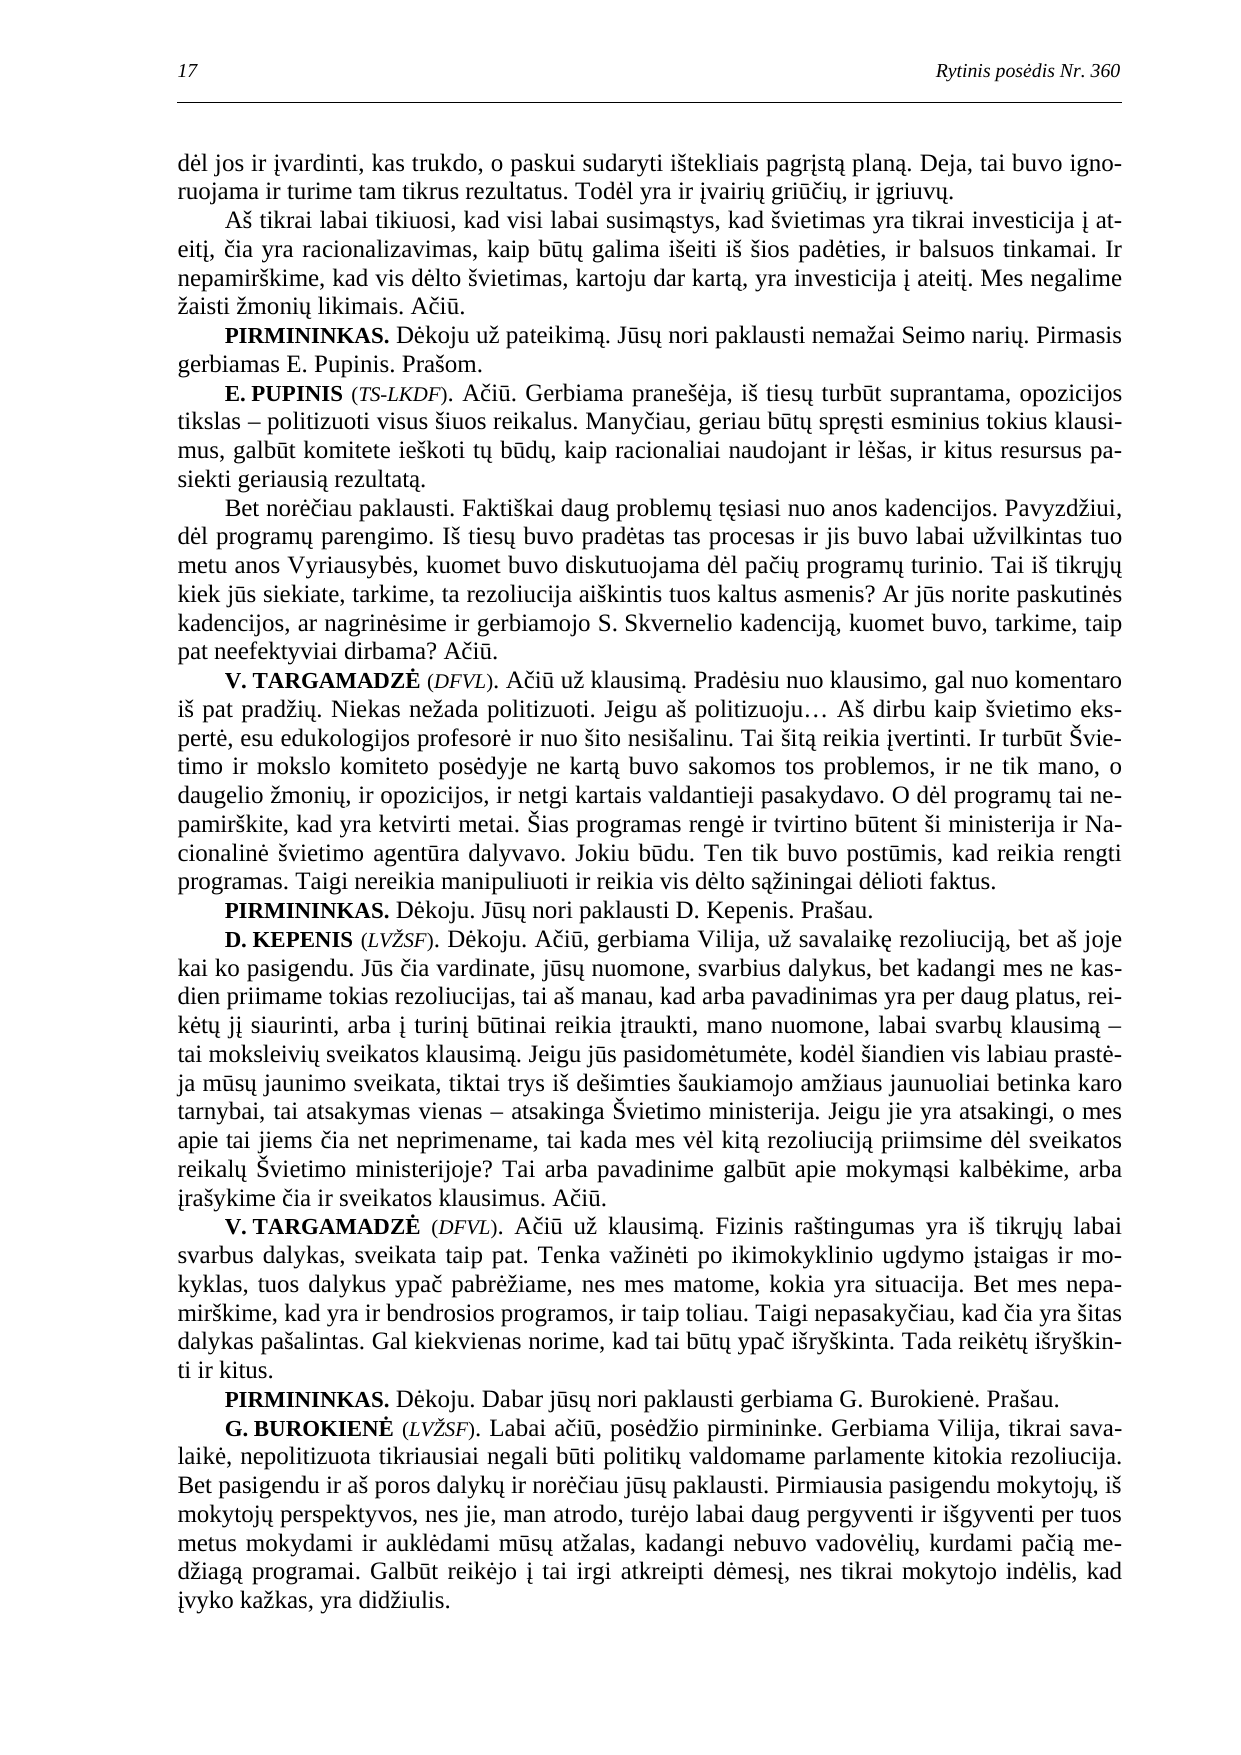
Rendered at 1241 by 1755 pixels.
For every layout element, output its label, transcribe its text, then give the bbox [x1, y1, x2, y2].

text Bet no­rė­čiau pa­klaus­ti. Fak­tiš­kai daug pro­ble­mų tę­sia­si nuo anos ka­den­ci­jos. Pa­vyz­džiui, dėl pro­gra­mų pa­ren­gi­mo. Iš tie­sų bu­vo pra­dė­tas tas pro­ce­sas ir jis bu­vo la­bai už­vil­kin­tas tuo me­tu anos Vy­riau­sy­bės, kuo­met bu­vo dis­ku­tuo­ja­ma dėl pa­čių pro­gra­mų tu­ri­nio. Tai iš tik­rų­jų kiek jūs sie­kia­te, tar­ki­me, ta re­zo­liu­ci­ja aiš­kin­tis tuos kal­tus as­me­nis? Ar jūs no­ri­te pas­ku­ti­nės ka­den­ci­jos, ar nag­ri­nė­si­me ir ger­bia­mo­jo S. Skver­ne­lio ka­den­ci­ją, kuo­met bu­vo, tar­ki­me, taip pat ne­efek­ty­viai dir­ba­ma? Ačiū. [177, 493, 1122, 665]
text PIRMININKAS. Dė­ko­ju už pa­tei­ki­mą. Jū­sų no­ri pa­klaus­ti ne­ma­žai Sei­mo na­rių. Pir­ma­sis ger­bia­mas E. Pu­pi­nis. Pra­šom. [177, 320, 1122, 378]
text PIRMININKAS. Dė­ko­ju. Da­bar jū­sų no­ri pa­klaus­ti ger­bia­ma G. Bu­ro­kie­nė. Pra­šau. [177, 1384, 1122, 1413]
text V. TARGAMADZĖ (DFVL). Ačiū už klau­si­mą. Fi­zi­nis raš­tin­gu­mas yra iš tik­rų­jų la­bai svar­bus da­ly­kas, svei­ka­ta taip pat. Ten­ka va­ži­nė­ti po iki­mo­kyk­li­nio ug­dy­mo įstai­gas ir mo­kyk­las, tuos da­ly­kus ypa­č pa­brė­žia­me, nes mes ma­to­me, ko­kia yra si­tu­a­ci­ja. Bet mes ne­pa­mirš­ki­me, kad yra ir ben­dro­sios pro­gra­mos, ir taip to­liau. Tai­gi ne­pa­sa­ky­čiau, kad čia yra ši­tas da­ly­kas pa­ša­lin­tas. Gal kiek­vie­nas no­ri­me, kad tai bū­tų ypač iš­ryš­kin­ta. Ta­da rei­kė­tų iš­ryš­kin­ti ir ki­tus. [177, 1211, 1122, 1384]
text G. BUROKIENĖ (LVŽSF). La­bai ačiū, po­sė­džio pir­mi­nin­ke. Ger­bia­ma Vi­li­ja, tik­rai sa­va­lai­kė, ne­po­li­ti­zuo­ta tik­riau­siai ne­ga­li bū­ti po­li­ti­kų val­do­ma­me par­la­men­te ki­to­kia re­zo­liu­ci­ja. Bet pa­si­gen­du ir aš po­ros da­ly­kų ir no­rė­čiau jū­sų pa­klaus­ti. Pir­miau­sia pa­si­gen­du mo­ky­to­jų, iš mo­ky­to­jų per­spek­ty­vos, nes jie, man at­ro­do, tu­rė­jo la­bai daug per­gy­ven­ti ir iš­gy­ven­ti per tuos me­tus mo­ky­da­mi ir auk­lė­da­mi mū­sų at­ža­las, ka­dan­gi ne­bu­vo va­do­vė­lių, kur­da­mi pa­čią me­džia­gą pro­gra­mai. Gal­būt rei­kė­jo į tai ir­gi at­kreip­ti dė­me­sį, nes tik­rai mo­ky­to­jo in­dė­lis, kad įvy­ko kaž­kas, yra di­džiu­lis. [177, 1413, 1122, 1614]
text Aš tik­rai la­bai ti­kiuo­si, kad vi­si la­bai su­si­mąs­tys, kad švie­ti­mas yra tik­rai in­ves­ti­ci­ja į at­ei­tį, čia yra ra­cio­na­li­za­vi­mas, kaip bū­tų ga­li­ma iš­ei­ti iš šios pa­dė­ties, ir bal­suos tin­ka­mai. Ir ne­pa­mirš­ki­me, kad vis dėl­to švie­ti­mas, kar­to­ju dar kar­tą, yra in­ves­ti­ci­ja į at­ei­tį. Mes ne­ga­li­me žais­ti žmo­nių li­ki­mais. Ačiū. [177, 205, 1122, 320]
text D. KEPENIS (LVŽSF). Dė­ko­ju. Ačiū, ger­bia­ma Vi­li­ja, už sa­va­lai­kę re­zo­liu­ci­ją, bet aš jo­je kai ko pa­si­gen­du. Jūs čia var­di­na­te, jū­sų nuo­mo­ne, svar­bius da­ly­kus, bet ka­dan­gi mes ne kas­dien pri­ima­me to­kias re­zo­liu­ci­jas, tai aš ma­nau, kad ar­ba pa­va­di­ni­mas yra per daug pla­tus, rei­kė­tų jį siau­rin­ti, ar­ba į tu­ri­nį bū­ti­nai rei­kia įtrauk­ti, ma­no nuo­mo­ne, la­bai svar­bų klau­si­mą – tai moks­lei­vių svei­ka­tos klau­si­mą. Jei­gu jūs pa­si­do­mė­tu­mė­te, ko­dėl šian­dien vis la­biau pra­stė­ja mū­sų jau­ni­mo svei­ka­ta, tik­tai trys iš de­šim­ties šau­kia­mo­jo am­žiaus jau­nuo­liai be­tin­ka ka­ro tar­ny­bai, tai at­sa­ky­mas vie­nas – at­sa­kin­ga Švie­ti­mo mi­nis­te­ri­ja. Jei­gu jie yra at­sa­kin­gi, o mes apie tai jiems čia net ne­pri­me­na­me, tai ka­da mes vėl ki­tą re­zo­liu­ci­ją pri­im­si­me dėl svei­ka­tos rei­ka­lų Švie­ti­mo mi­nis­te­ri­jo­je? Tai ar­ba pa­va­di­ni­me gal­būt apie mo­ky­mą­si kal­bė­ki­me, ar­ba įra­šy­ki­me čia ir svei­ka­tos klau­si­mus. Ačiū. [177, 924, 1122, 1211]
text PIRMININKAS. Dė­ko­ju. Jū­sų no­ri pa­klaus­ti D. Ke­pe­nis. Pra­šau. [177, 895, 1122, 924]
text dėl jos ir įvar­din­ti, kas truk­do, o pas­kui su­da­ry­ti iš­tek­liais pa­grįs­tą pla­ną. De­ja, tai bu­vo ig­no­ruo­ja­ma ir tu­ri­me tam tik­rus re­zul­ta­tus. To­dėl yra ir įvai­rių griū­čių, ir įgriu­vų. [177, 148, 1122, 205]
text E. PUPINIS (TS-LKDF). Ačiū. Ger­bia­ma pra­ne­šė­ja, iš tie­sų tur­būt su­pran­ta­ma, opo­zi­ci­jos tiks­las – po­li­ti­zuo­ti vi­sus šiuos rei­ka­lus. Ma­ny­čiau, ge­riau bū­tų spręs­ti es­mi­nius to­kius klau­si­mus, gal­būt ko­mi­te­te ieš­ko­ti tų bū­dų, kaip ra­cio­na­liai nau­do­jant ir lė­šas, ir ki­tus re­sur­sus pa­siek­ti ge­riau­sią re­zul­ta­tą. [177, 378, 1122, 493]
text V. TARGAMADZĖ (DFVL). Ačiū už klau­si­mą. Pra­dė­siu nuo klau­si­mo, gal nuo ko­men­ta­ro iš pat pra­džių. Nie­kas ne­ža­da po­li­ti­zuo­ti. Jei­gu aš po­li­ti­zuo­ju… Aš dir­bu kaip švie­ti­mo eks­per­tė, esu edu­ko­lo­gi­jos pro­fe­so­rė ir nuo ši­to ne­si­ša­li­nu. Tai ši­tą rei­kia įver­tin­ti. Ir tur­būt Švie­ti­mo ir moks­lo ko­mi­te­to po­sė­dy­je ne kar­tą bu­vo sa­ko­mos tos pro­ble­mos, ir ne tik ma­no, o dau­ge­lio žmo­nių, ir opo­zi­ci­jos, ir net­gi kar­tais val­dan­tie­ji pa­sa­ky­da­vo. O dėl pro­gra­mų tai ne­pa­mirš­ki­te, kad yra ket­vir­ti me­tai. Šias pro­gra­mas ren­gė ir tvir­ti­no bū­tent ši mi­nis­te­ri­ja ir Na­cio­na­li­nė švie­ti­mo agen­tū­ra da­ly­va­vo. Jo­kiu bū­du. Ten tik bu­vo po­stū­mis, kad rei­kia reng­ti pro­gra­mas. Tai­gi ne­rei­kia ma­ni­pu­liuo­ti ir rei­kia vis dėl­to są­ži­nin­gai dė­lio­ti fak­tus. [177, 665, 1122, 895]
